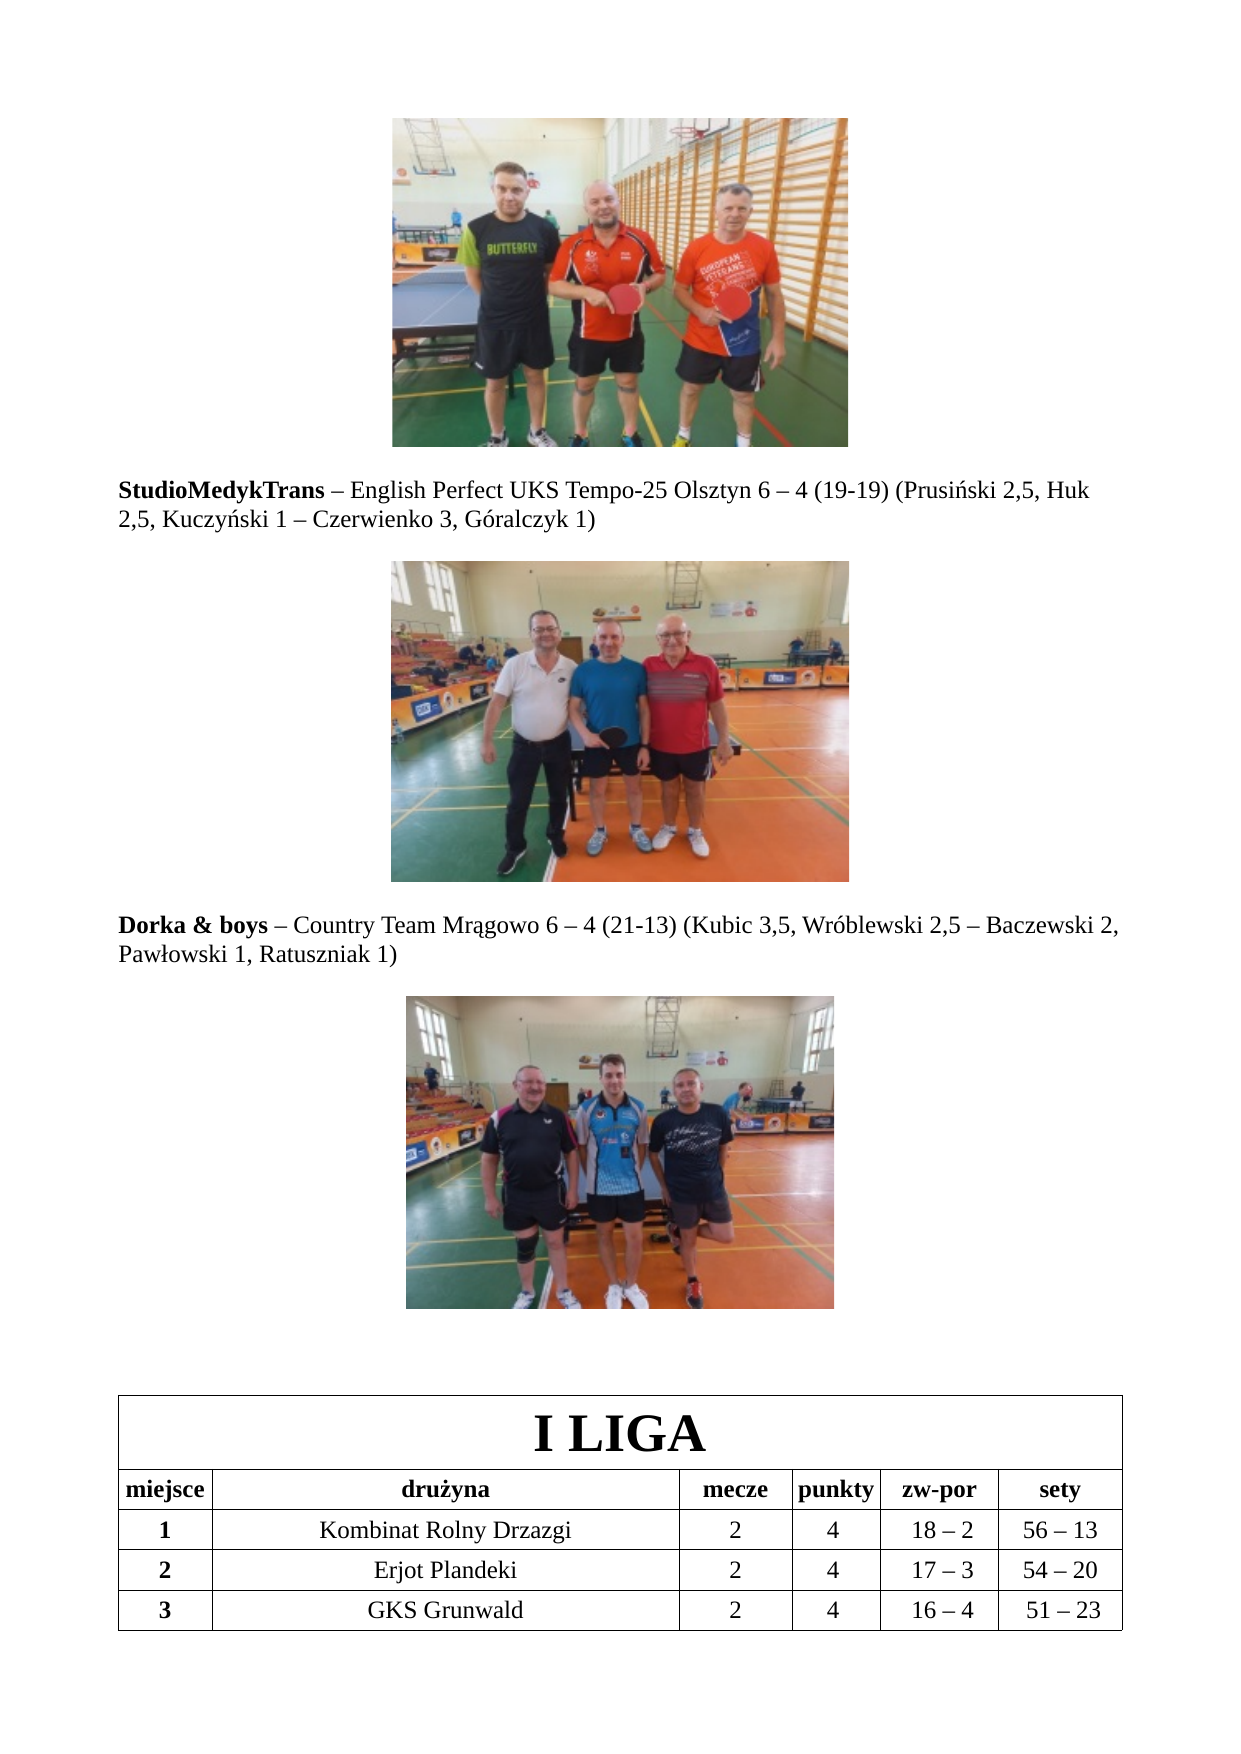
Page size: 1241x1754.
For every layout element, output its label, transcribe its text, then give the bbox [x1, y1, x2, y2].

picture [392, 118, 849, 447]
table_cell 1 [119, 1510, 212, 1549]
table_cell mecze [680, 1470, 792, 1509]
table_cell Erjot Plandeki [213, 1550, 679, 1589]
table_cell 3 [119, 1591, 212, 1630]
table_cell Kombinat Rolny Drzazgi [213, 1510, 679, 1549]
table_cell 51 – 23 [999, 1591, 1122, 1630]
text Dorka & boys – Country Team Mrągowo 6 – 4 (21-13) (Kubic 3,5, Wróblewski 2,5 – Baczewski 2, Pawłowski 1, Ratuszniak 1) [118, 910, 1122, 967]
table_cell 2 [119, 1550, 212, 1589]
table_cell 18 – 2 [881, 1510, 998, 1549]
table_cell 17 – 3 [881, 1550, 998, 1589]
table_cell punkty [793, 1470, 880, 1509]
table_cell sety [999, 1470, 1122, 1509]
table_cell 16 – 4 [881, 1591, 998, 1630]
picture [406, 996, 835, 1309]
table_cell 2 [680, 1591, 792, 1630]
picture [391, 561, 850, 882]
table_cell 4 [793, 1591, 880, 1630]
table_cell GKS Grunwald [213, 1591, 679, 1630]
table_cell 2 [680, 1510, 792, 1549]
table_cell 56 – 13 [999, 1510, 1122, 1549]
table_cell miejsce [119, 1470, 212, 1509]
text StudioMedykTrans – English Perfect UKS Tempo-25 Olsztyn 6 – 4 (19-19) (Prusiński 2,5, Huk 2,5, Kuczyński 1 – Czerwienko 3, Góralczyk 1) [118, 475, 1122, 533]
table_cell 4 [793, 1510, 880, 1549]
table_cell 54 – 20 [999, 1550, 1122, 1589]
table_cell 4 [793, 1550, 880, 1589]
table_header I LIGA [119, 1396, 1122, 1469]
table_cell drużyna [213, 1470, 679, 1509]
table_cell zw-por [881, 1470, 998, 1509]
table_cell 2 [680, 1550, 792, 1589]
